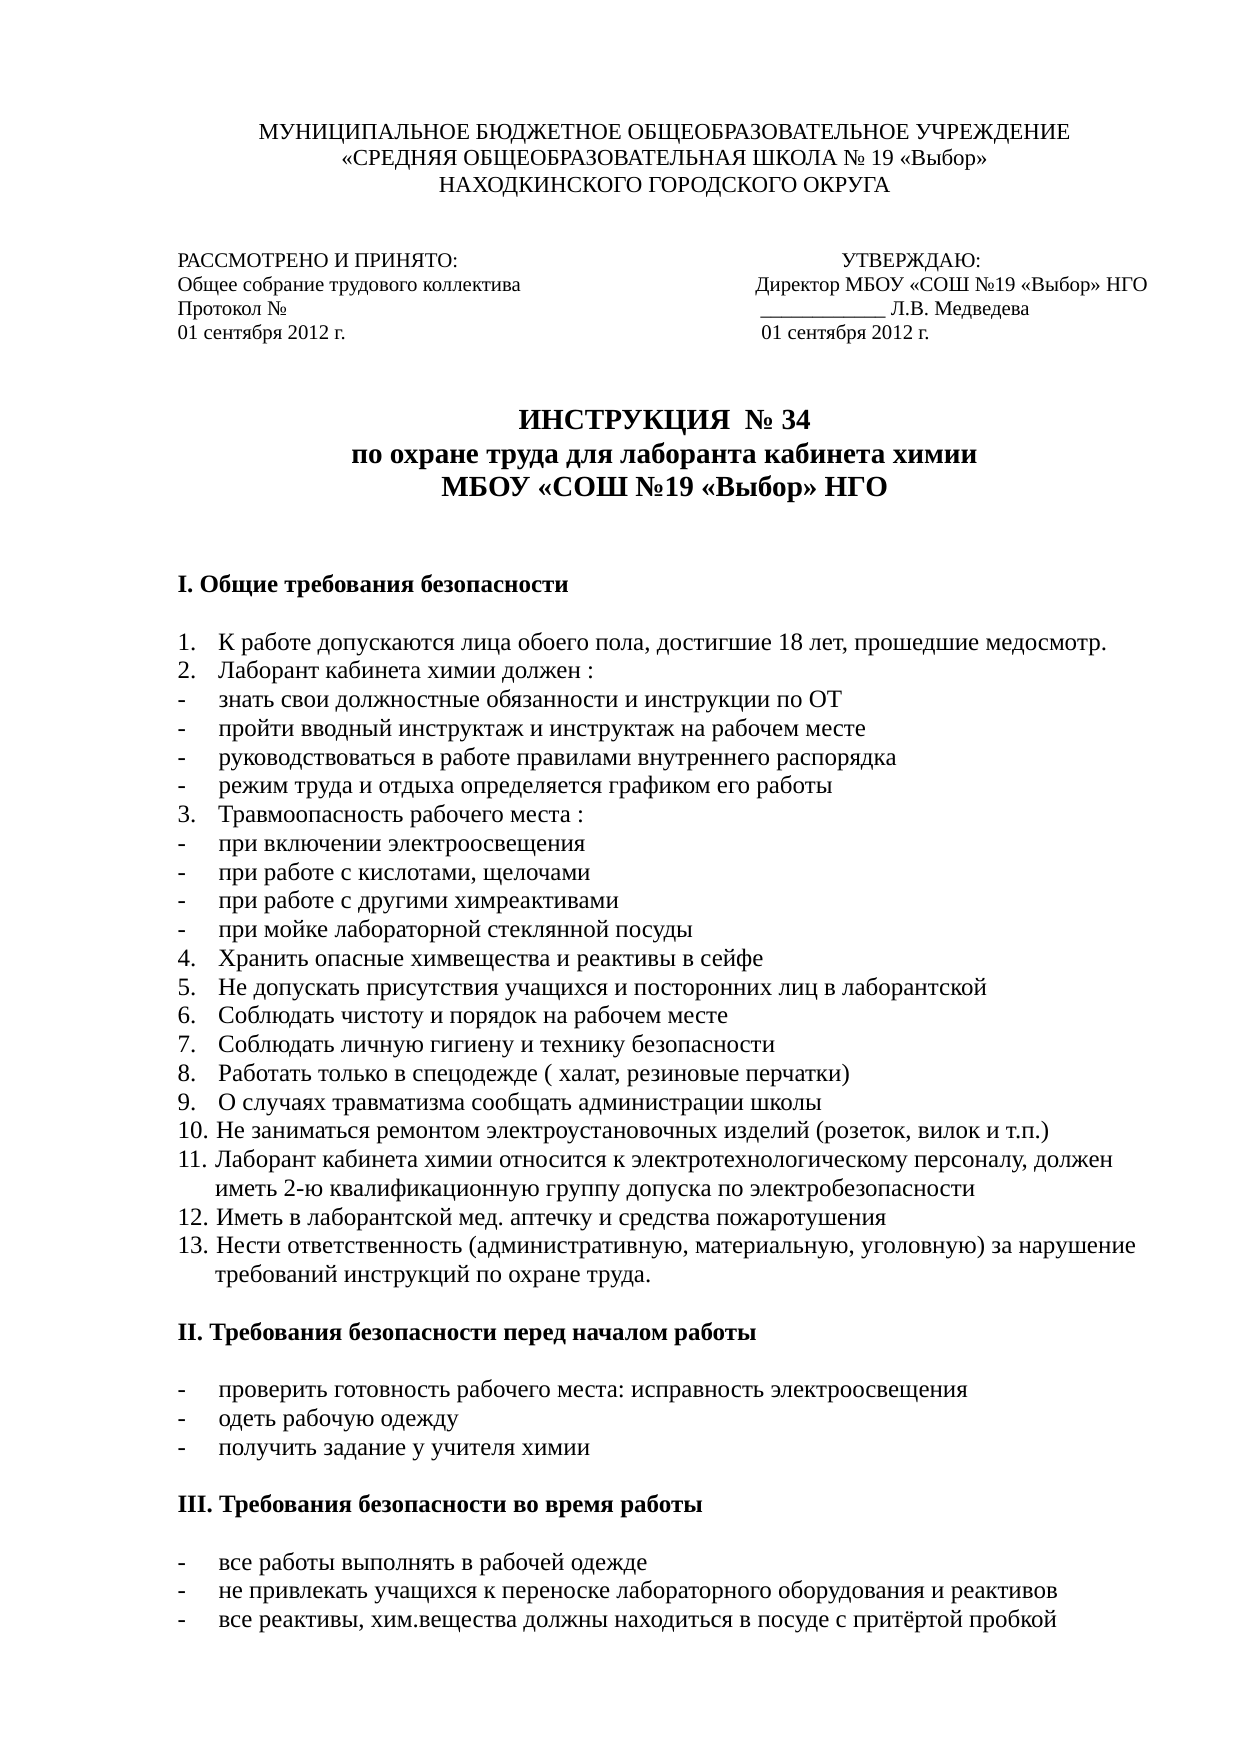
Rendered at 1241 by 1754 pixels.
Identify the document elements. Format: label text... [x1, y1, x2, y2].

text по охране труда для лаборанта кабинета химии [177, 436, 1152, 469]
text - одеть рабочую одежду [177, 1403, 1152, 1432]
text - все работы выполнять в рабочей одежде [177, 1547, 1152, 1575]
text - при работе с другими химреактивами [177, 885, 1152, 914]
text 2. Лаборант кабинета химии должен : [177, 655, 1152, 684]
text 13. Нести ответственность (административную, материальную, уголовную) за нарушение [177, 1230, 1152, 1259]
text 1. К работе допускаются лица обоего пола, достигшие 18 лет, прошедшие медосмотр. [177, 627, 1152, 655]
text 5. Не допускать присутствия учащихся и посторонних лиц в лаборантской [177, 972, 1152, 1000]
text 11. Лаборант кабинета химии относится к электротехнологическому персоналу, должен иметь 2-ю квалификационную группу допуска по электробезопасности [177, 1144, 1152, 1202]
text ИНСТРУКЦИЯ № 34 [177, 402, 1152, 436]
text 3. Травмоопасность рабочего места : [177, 799, 1152, 828]
text 9. О случаях травматизма сообщать администрации школы [177, 1087, 1152, 1115]
text - при включении электроосвещения [177, 828, 1152, 857]
text 01 сентября 2012 г. 01 сентября 2012 г. [177, 320, 1152, 344]
text II. Требования безопасности перед началом работы [177, 1317, 1152, 1345]
text - все реактивы, хим.вещества должны находиться в посуде с притёртой пробкой [177, 1604, 1152, 1633]
text - при работе с кислотами, щелочами [177, 857, 1152, 885]
text 8. Работать только в спецодежде ( халат, резиновые перчатки) [177, 1058, 1152, 1087]
text III. Требования безопасности во время работы [177, 1489, 1152, 1518]
text Общее собрание трудового коллектива Директор МБОУ «СОШ №19 «Выбор» НГО [177, 272, 1152, 296]
text 10. Не заниматься ремонтом электроустановочных изделий (розеток, вилок и т.п.) [177, 1115, 1152, 1144]
text требований инструкций по охране труда. [215, 1259, 1152, 1288]
text НАХОДКИНСКОГО ГОРОДСКОГО ОКРУГА [177, 171, 1152, 197]
text - получить задание у учителя химии [177, 1432, 1152, 1460]
text «СРЕДНЯЯ ОБЩЕОБРАЗОВАТЕЛЬНАЯ ШКОЛА № 19 «Выбор» [177, 144, 1152, 171]
text - руководствоваться в работе правилами внутреннего распорядка [177, 742, 1152, 770]
text Протокол № ____________ Л.В. Медведева [177, 296, 1152, 320]
text - режим труда и отдыха определяется графиком его работы [177, 770, 1152, 799]
text 4. Хранить опасные химвещества и реактивы в сейфе [177, 943, 1152, 972]
text 6. Соблюдать чистоту и порядок на рабочем месте [177, 1000, 1152, 1029]
text РАССМОТРЕНО И ПРИНЯТО: УТВЕРЖДАЮ: [118, 247, 1152, 272]
text - проверить готовность рабочего места: исправность электроосвещения [177, 1374, 1152, 1403]
text 7. Соблюдать личную гигиену и технику безопасности [177, 1029, 1152, 1058]
text - пройти вводный инструктаж и инструктаж на рабочем месте [177, 713, 1152, 742]
text МБОУ «СОШ №19 «Выбор» НГО [177, 469, 1152, 503]
text - не привлекать учащихся к переноске лабораторного оборудования и реактивов [177, 1575, 1152, 1604]
text - при мойке лабораторной стеклянной посуды [177, 914, 1152, 943]
text МУНИЦИПАЛЬНОЕ БЮДЖЕТНОЕ ОБЩЕОБРАЗОВАТЕЛЬНОЕ УЧРЕЖДЕНИЕ [177, 118, 1152, 144]
text I. Общие требования безопасности [177, 569, 1152, 598]
text 12. Иметь в лаборантской мед. аптечку и средства пожаротушения [177, 1202, 1152, 1230]
text - знать свои должностные обязанности и инструкции по ОТ [177, 684, 1152, 713]
